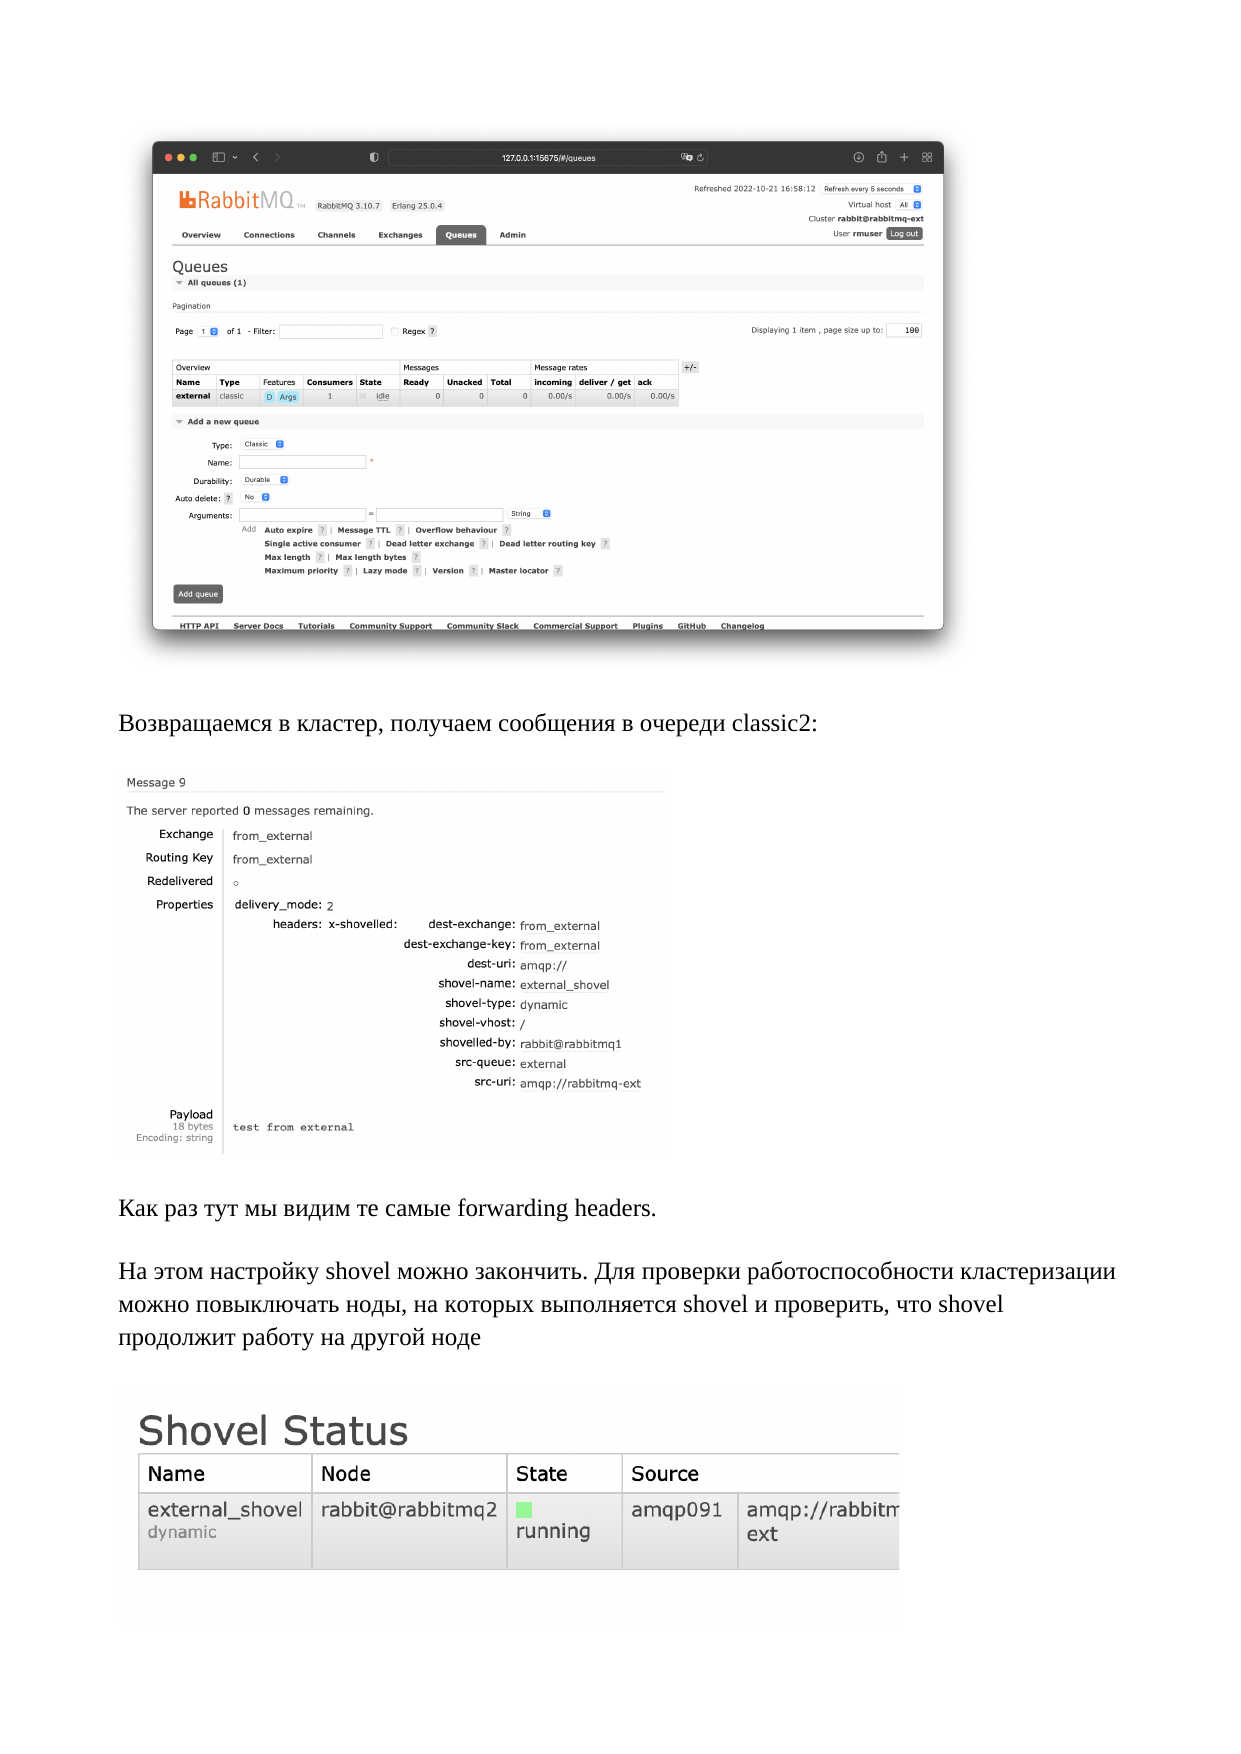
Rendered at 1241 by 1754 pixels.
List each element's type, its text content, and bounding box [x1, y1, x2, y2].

picture [118, 1384, 900, 1627]
picture [118, 770, 665, 1160]
text Как раз тут мы видим те самые forwarding headers. [118, 1193, 1122, 1222]
picture [118, 118, 978, 675]
text Возвращаемся в кластер, получаем сообщения в очереди classic2: [118, 708, 1122, 737]
text На этом настройку shovel можно закончить. Для проверки работоспособности кластеризации можно повыключать ноды, на которых выполняется shovel и проверить, что shovel продолжит работу на другой ноде [118, 1256, 1122, 1351]
